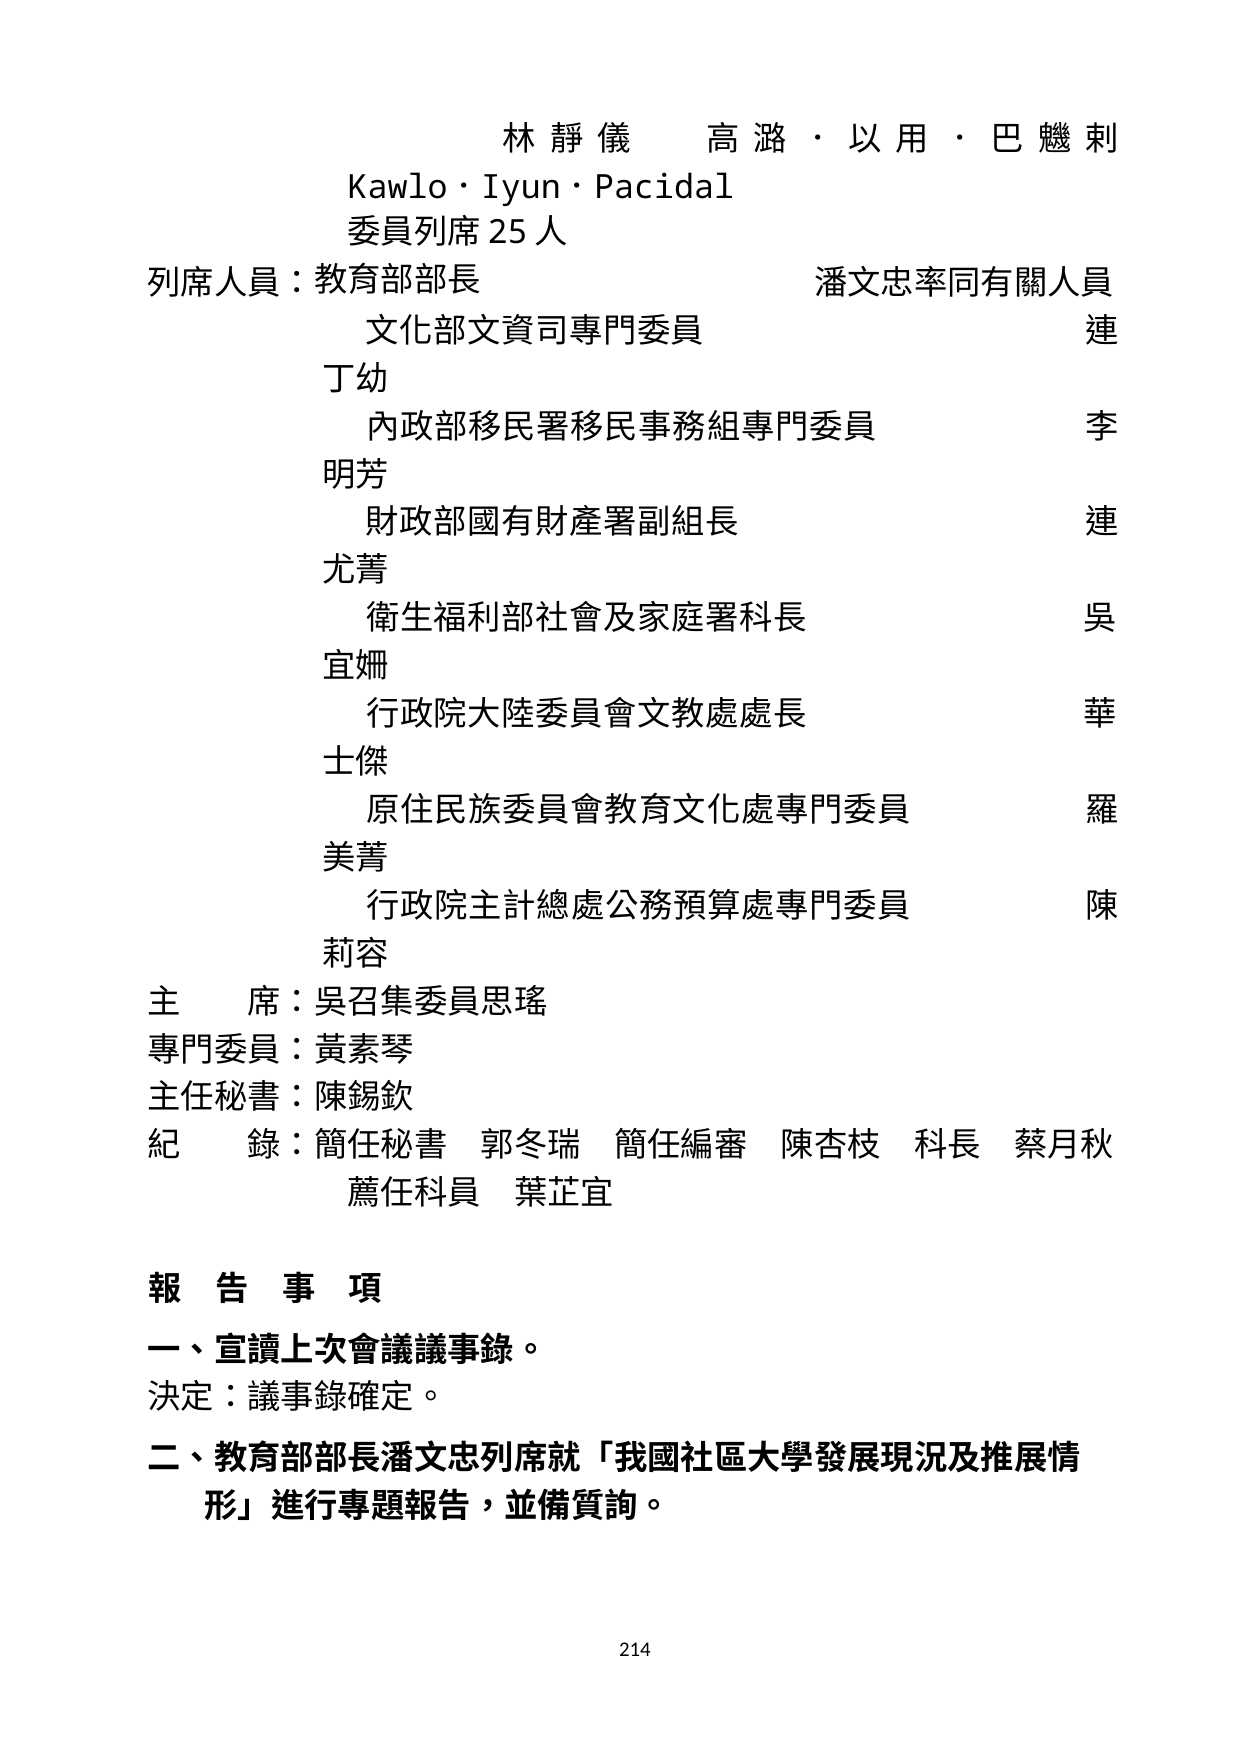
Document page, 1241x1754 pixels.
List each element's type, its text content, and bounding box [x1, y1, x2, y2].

text 文化部文資司專門委員 連丁幼 [117, 304, 1120, 400]
text 財政部國有財產署副組長 連尤菁 [117, 496, 1120, 591]
text 衛生福利部社會及家庭署科長 吳宜姍 [117, 591, 1120, 687]
text 列席人員：教育部部長 潘文忠率同有關人員 [147, 256, 1120, 304]
text 林靜儀 高潞．以用．巴魕剌 Kawlo．Iyun．Pacidal [147, 112, 1120, 208]
text 一、宣讀上次會議議事錄。 [147, 1323, 1122, 1371]
text 主 席：吳召集委員思瑤 [147, 975, 1120, 1023]
text 原住民族委員會教育文化處專門委員 羅美菁 [117, 783, 1120, 879]
text 薦任科員 葉芷宜 [147, 1166, 1120, 1214]
text 行政院主計總處公務預算處專門委員 陳莉容 [117, 879, 1120, 975]
text 主任秘書：陳錫欽 [147, 1071, 1120, 1118]
text 報 告 事 項 [149, 1262, 1122, 1310]
text 紀 錄：簡任秘書 郭冬瑞 簡任編審 陳杏枝 科長 蔡月秋 [147, 1118, 1120, 1166]
text 專門委員：黃素琴 [147, 1023, 1120, 1071]
text 內政部移民署移民事務組專門委員 李明芳 [117, 400, 1120, 496]
text 行政院大陸委員會文教處處長 華士傑 [117, 687, 1120, 783]
text 委員列席25人 [147, 208, 1120, 256]
text 二、教育部部長潘文忠列席就「我國社區大學發展現況及推展情形」進行專題報告，並備質詢。 [147, 1431, 1122, 1527]
text 決定：議事錄確定。 [147, 1371, 1122, 1418]
